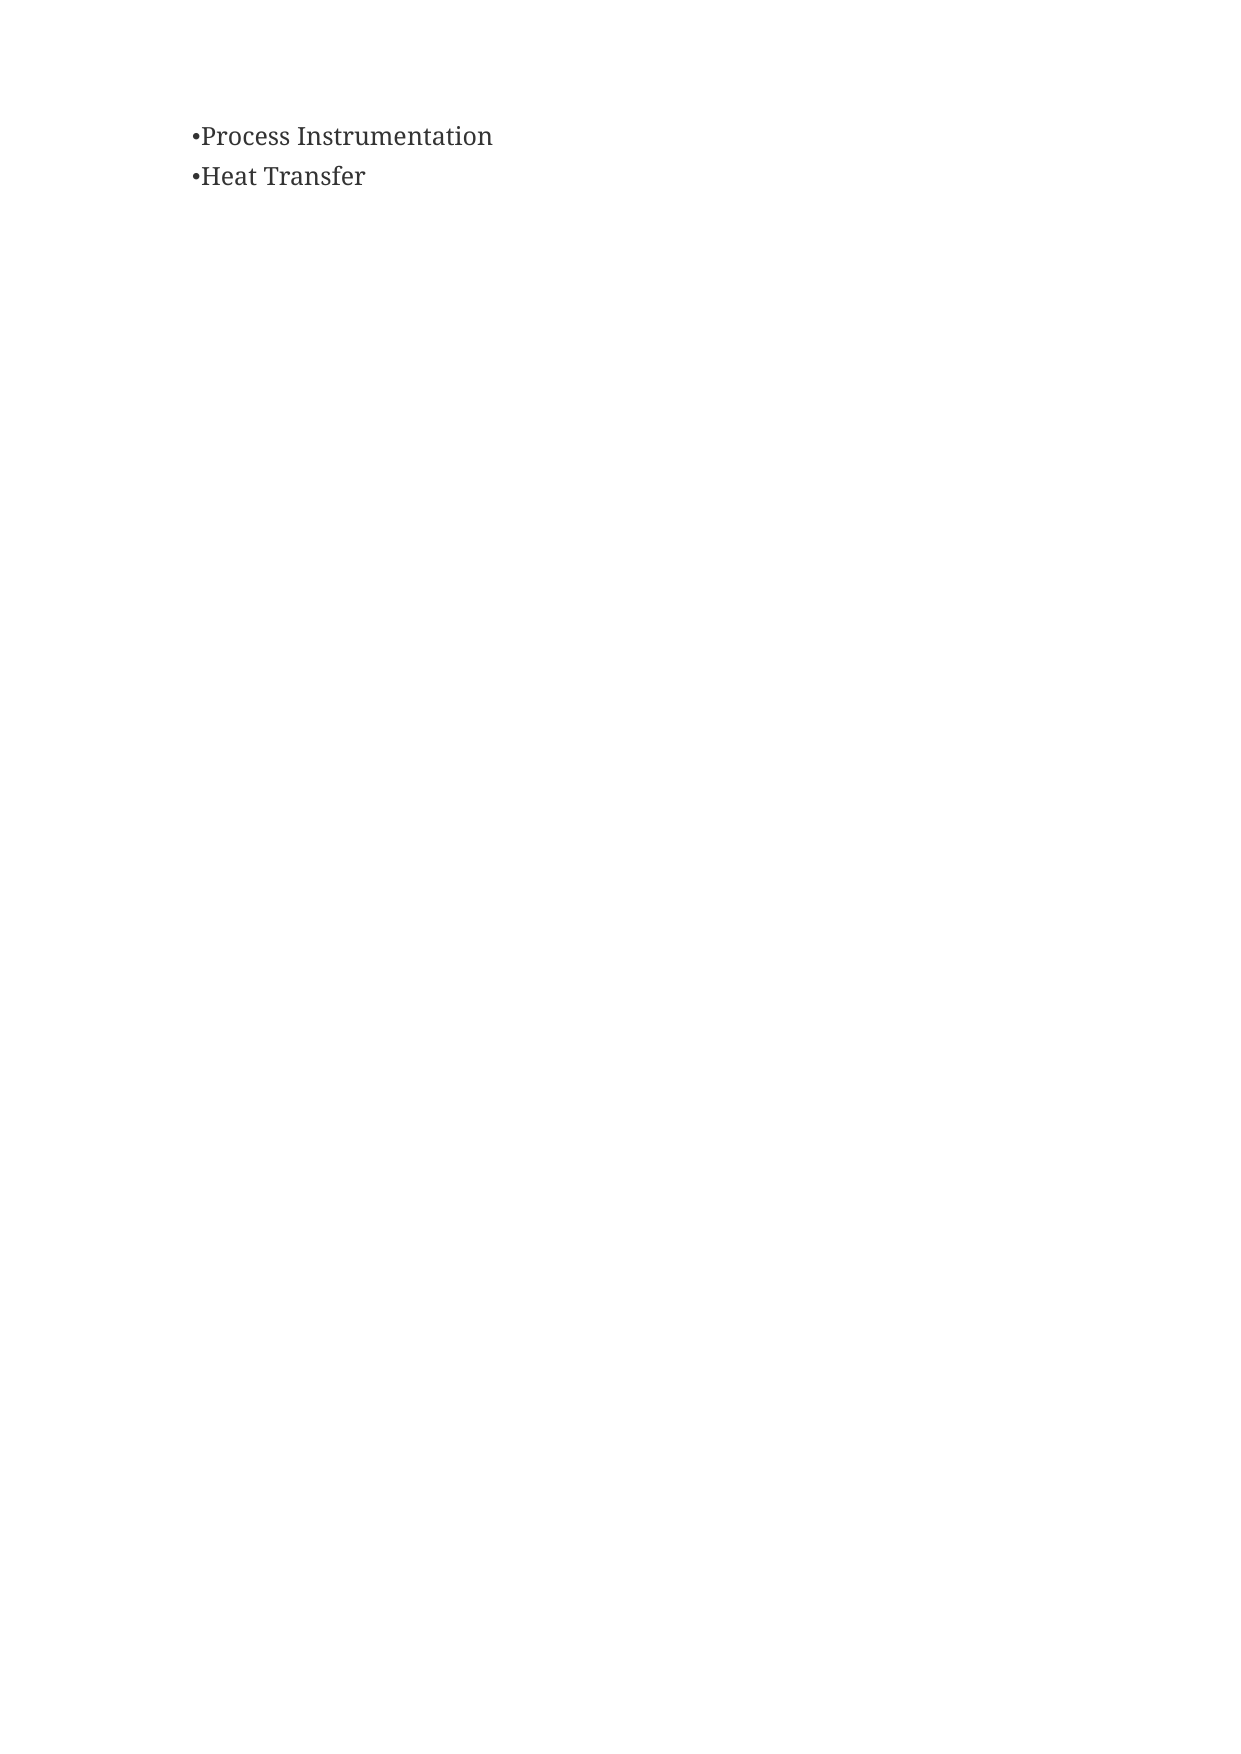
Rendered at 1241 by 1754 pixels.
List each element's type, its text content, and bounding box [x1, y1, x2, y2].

list Process Instrumentation [118, 118, 1122, 152]
list Heat Transfer [118, 159, 1122, 193]
